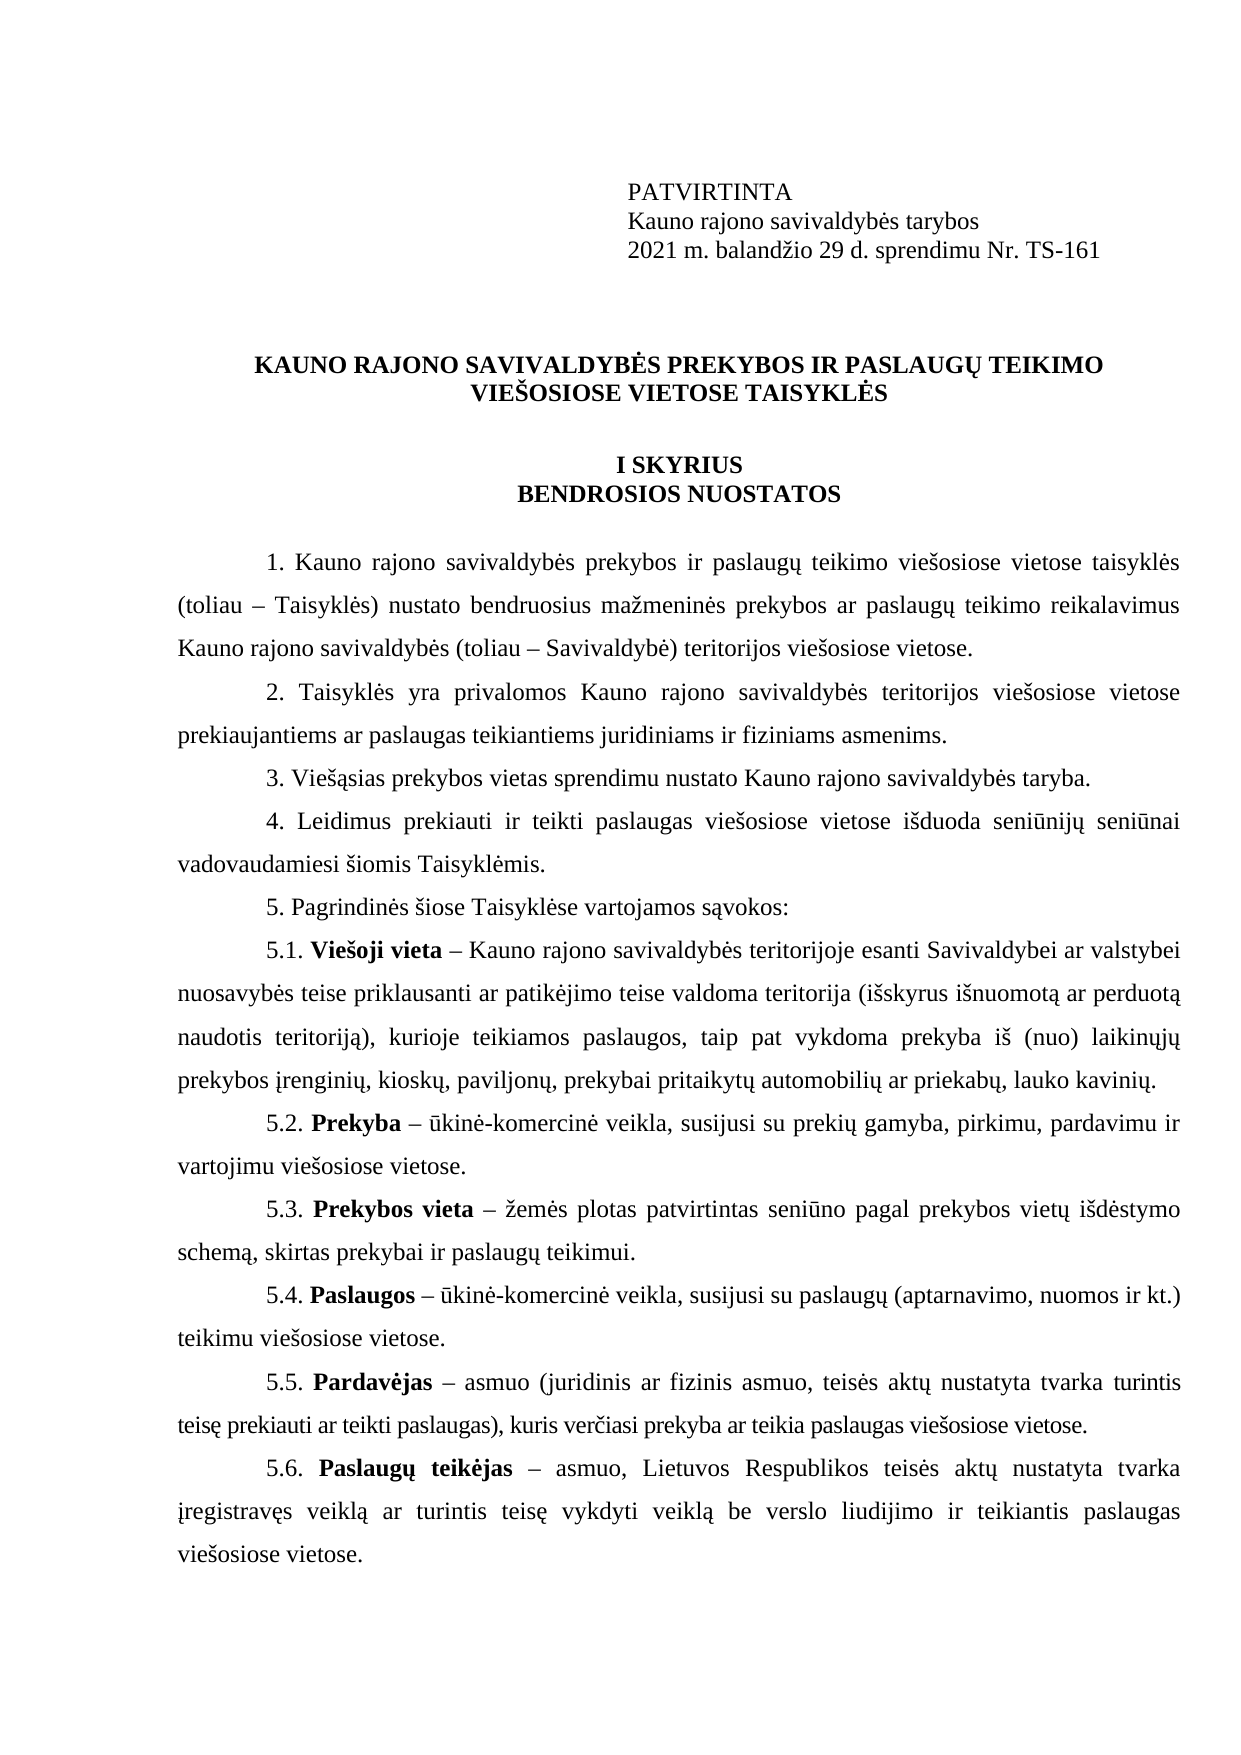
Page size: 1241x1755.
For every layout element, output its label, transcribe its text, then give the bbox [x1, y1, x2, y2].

text 5.2. Prekyba – ūkinė-komercinė veikla, susijusi su prekių gamyba, pirkimu, pardavimu ir vartojimu viešosiose vietose. [177, 1108, 1181, 1180]
text 5.3. Prekybos vieta – žemės plotas patvirtintas seniūno pagal prekybos vietų išdėstymo schemą, skirtas prekybai ir paslaugų teikimui. [177, 1194, 1181, 1266]
text 2021 m. balandžio 29 d. sprendimu Nr. TS-161 [627, 235, 1181, 263]
text 4. Leidimus prekiauti ir teikti paslaugas viešosiose vietose išduoda seniūnijų seniūnai vadovaudamiesi šiomis Taisyklėmis. [177, 806, 1181, 878]
text 5.1. Viešoji vieta – Kauno rajono savivaldybės teritorijoje esanti Savivaldybei ar valstybei nuosavybės teise priklausanti ar patikėjimo teise valdoma teritorija (išskyrus išnuomotą ar perduotą naudotis teritoriją), kurioje teikiamos paslaugos, taip pat vykdoma prekyba iš (nuo) laikinųjų prekybos įrenginių, kioskų, paviljonų, prekybai pritaikytų automobilių ar priekabų, lauko kavinių. [177, 935, 1181, 1093]
text 5.6. Paslaugų teikėjas – asmuo, Lietuvos Respublikos teisės aktų nustatyta tvarka įregistravęs veiklą ar turintis teisę vykdyti veiklą be verslo liudijimo ir teikiantis paslaugas viešosiose vietose. [177, 1453, 1181, 1568]
text 5.4. Paslaugos – ūkinė-komercinė veikla, susijusi su paslaugų (aptarnavimo, nuomos ir kt.) teikimu viešosiose vietose. [177, 1280, 1181, 1352]
text 1. Kauno rajono savivaldybės prekybos ir paslaugų teikimo viešosiose vietose taisyklės (toliau – Taisyklės) nustato bendruosius mažmeninės prekybos ar paslaugų teikimo reikalavimus Kauno rajono savivaldybės (toliau – Savivaldybė) teritorijos viešosiose vietose. [177, 547, 1181, 662]
text I SKYRIUS [177, 450, 1181, 479]
text KAUNO RAJONO SAVIVALDYBĖS PREKYBOS IR PASLAUGŲ TEIKIMO VIEŠOSIOSE VIETOSE TAISYKLĖS [177, 350, 1181, 407]
text Kauno rajono savivaldybės tarybos [627, 206, 1181, 235]
text 5. Pagrindinės šiose Taisyklėse vartojamos sąvokos: [177, 892, 1181, 921]
text 3. Viešąsias prekybos vietas sprendimu nustato Kauno rajono savivaldybės taryba. [177, 763, 1181, 792]
text BENDROSIOS NUOSTATOS [177, 479, 1181, 508]
text 5.5. Pardavėjas – asmuo (juridinis ar fizinis asmuo, teisės aktų nustatyta tvarka turintis teisę prekiauti ar teikti paslaugas), kuris verčiasi prekyba ar teikia paslaugas viešosiose vietose. [177, 1367, 1181, 1438]
text PATVIRTINTA [627, 177, 1181, 206]
text 2. Taisyklės yra privalomos Kauno rajono savivaldybės teritorijos viešosiose vietose prekiaujantiems ar paslaugas teikiantiems juridiniams ir fiziniams asmenims. [177, 677, 1181, 748]
